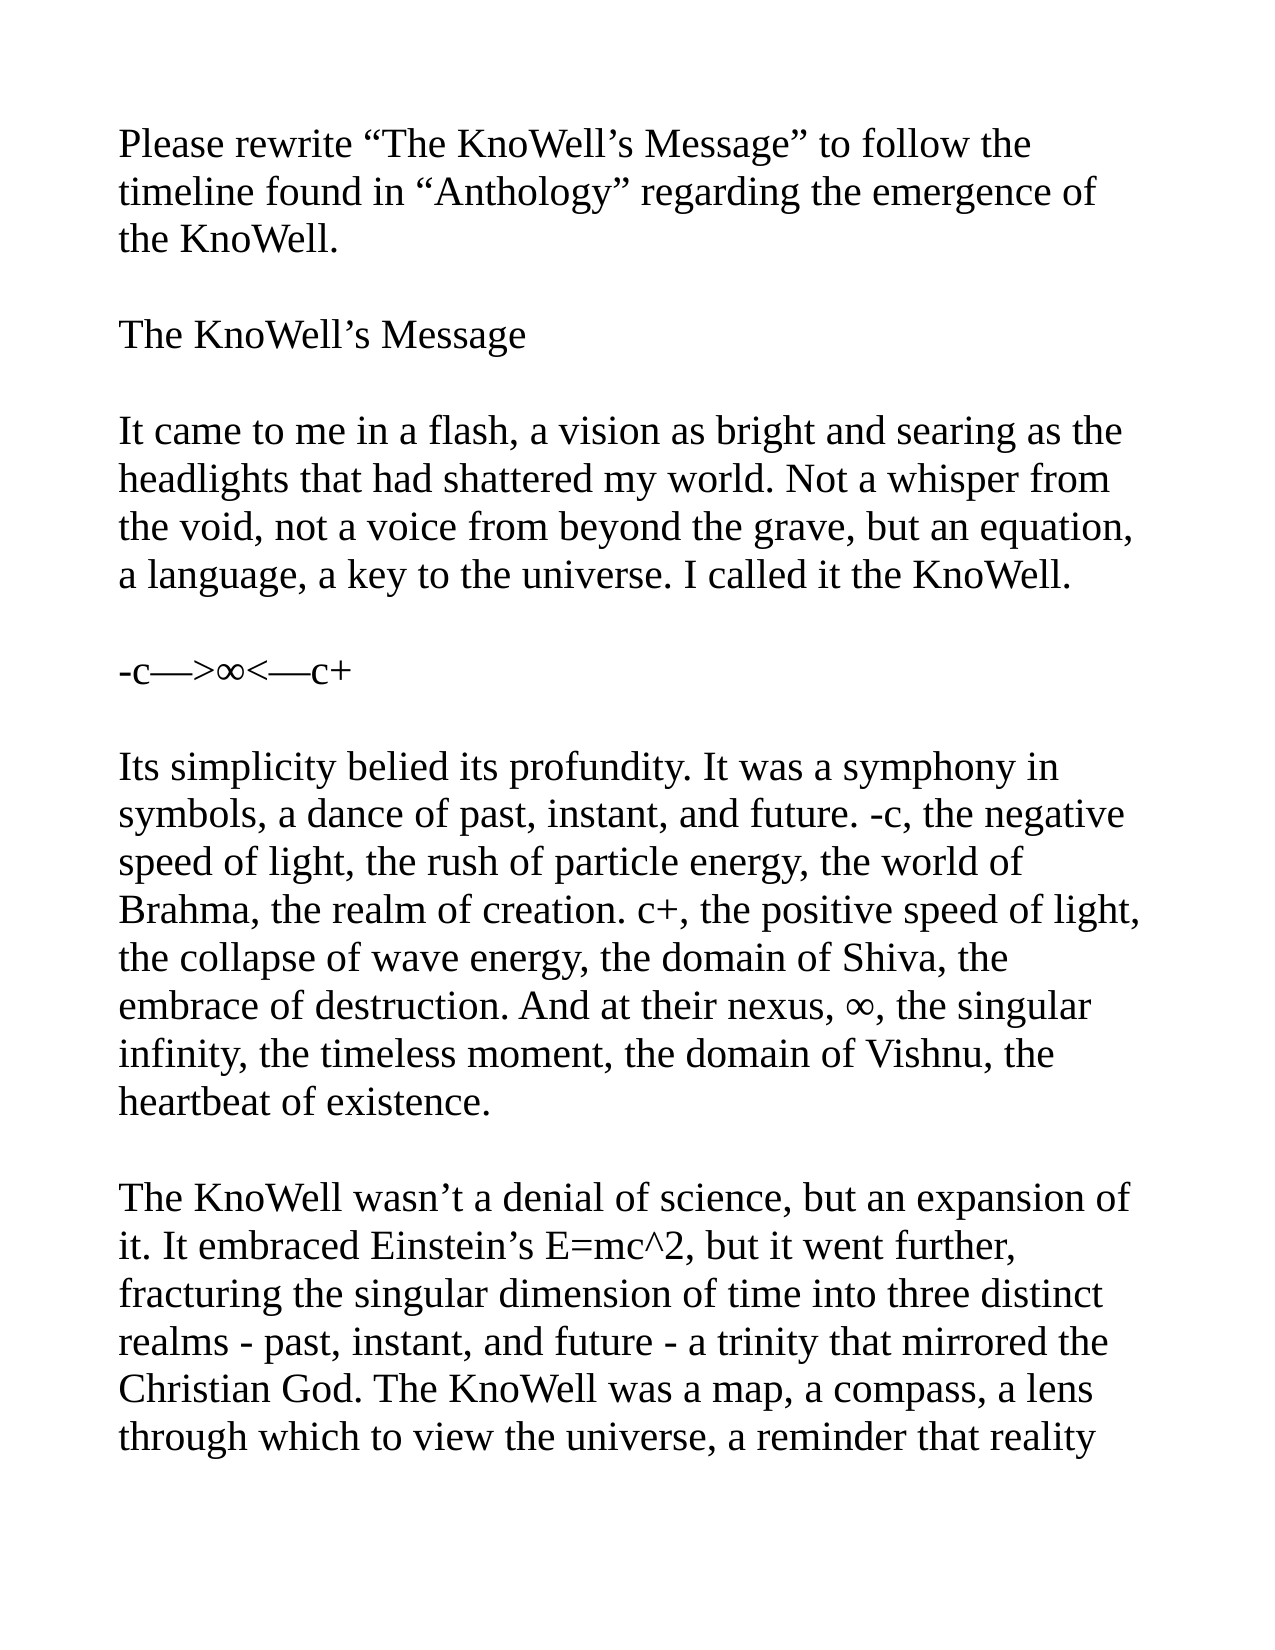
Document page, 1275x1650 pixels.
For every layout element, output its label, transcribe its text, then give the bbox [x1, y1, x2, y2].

text The KnoWell wasn’t a denial of science, but an expansion of it. It embraced Einstein’s E=mc^2, but it went further, fracturing the singular dimension of time into three distinct realms - past, instant, and future - a trinity that mirrored the Christian God. The KnoWell was a map, a compass, a lens through which to view the universe, a reminder that reality [118, 1172, 1157, 1460]
text -c—>∞<—c+ [118, 645, 1157, 693]
text Its simplicity belied its profundity. It was a symphony in symbols, a dance of past, instant, and future. -c, the negative speed of light, the rush of particle energy, the world of Brahma, the realm of creation. c+, the positive speed of light, the collapse of wave energy, the domain of Shiva, the embrace of destruction. And at their nexus, ∞, the singular infinity, the timeless moment, the domain of Vishnu, the heartbeat of existence. [118, 741, 1157, 1124]
text Please rewrite “The KnoWell’s Message” to follow the timeline found in “Anthology” regarding the emergence of the KnoWell. [118, 118, 1157, 262]
text The KnoWell’s Message [118, 310, 1157, 358]
text It came to me in a flash, a vision as bright and searing as the headlights that had shattered my world. Not a whisper from the void, not a voice from beyond the grave, but an equation, a language, a key to the universe. I called it the KnoWell. [118, 406, 1157, 597]
